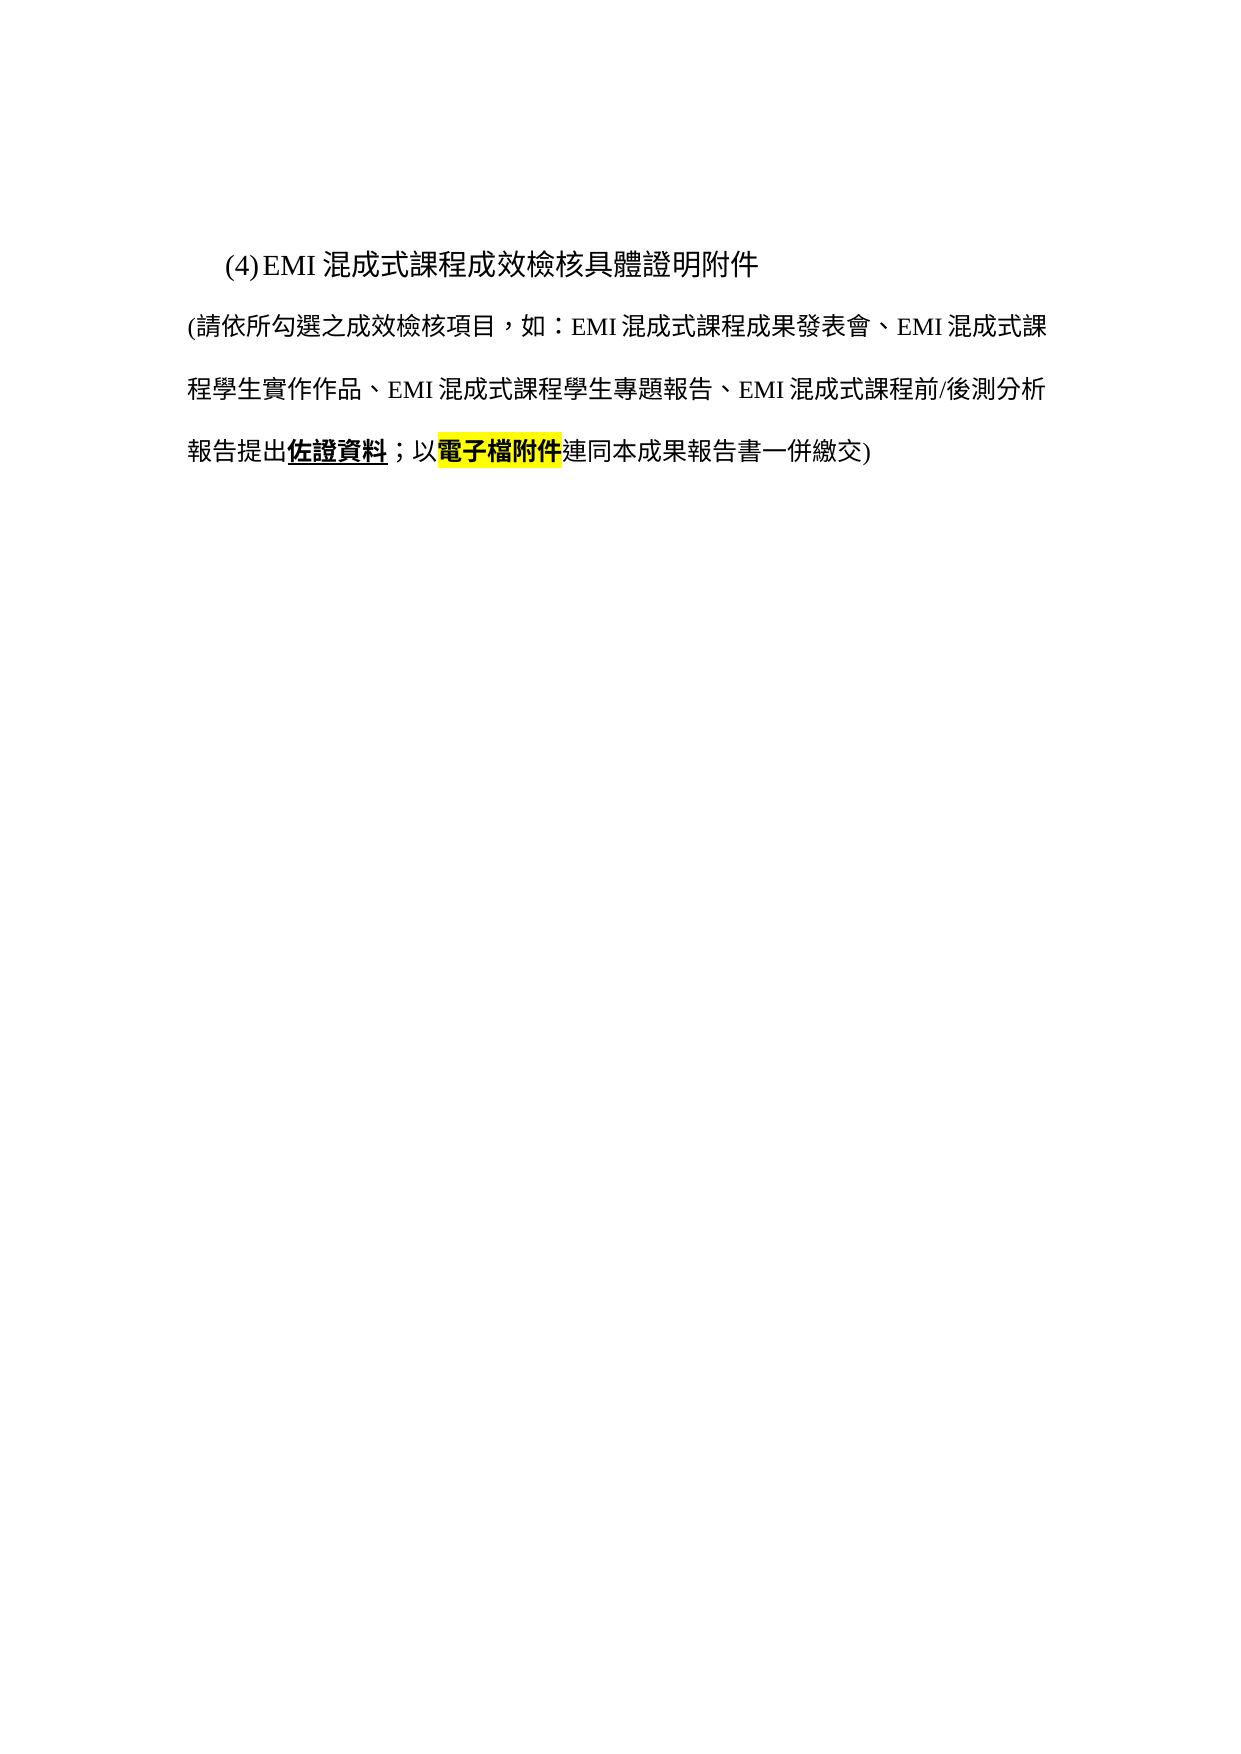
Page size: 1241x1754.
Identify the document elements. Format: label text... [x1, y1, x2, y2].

text (請依所勾選之成效檢核項目，如：EMI混成式課程成果發表會、EMI混成式課程學生實作作品、EMI混成式課程學生專題報告、EMI混成式課程前/後測分析報告提出佐證資料；以電子檔附件連同本成果報告書一併繳交) [187, 283, 1053, 471]
list EMI混成式課程成效檢核具體證明附件 [225, 221, 1053, 283]
